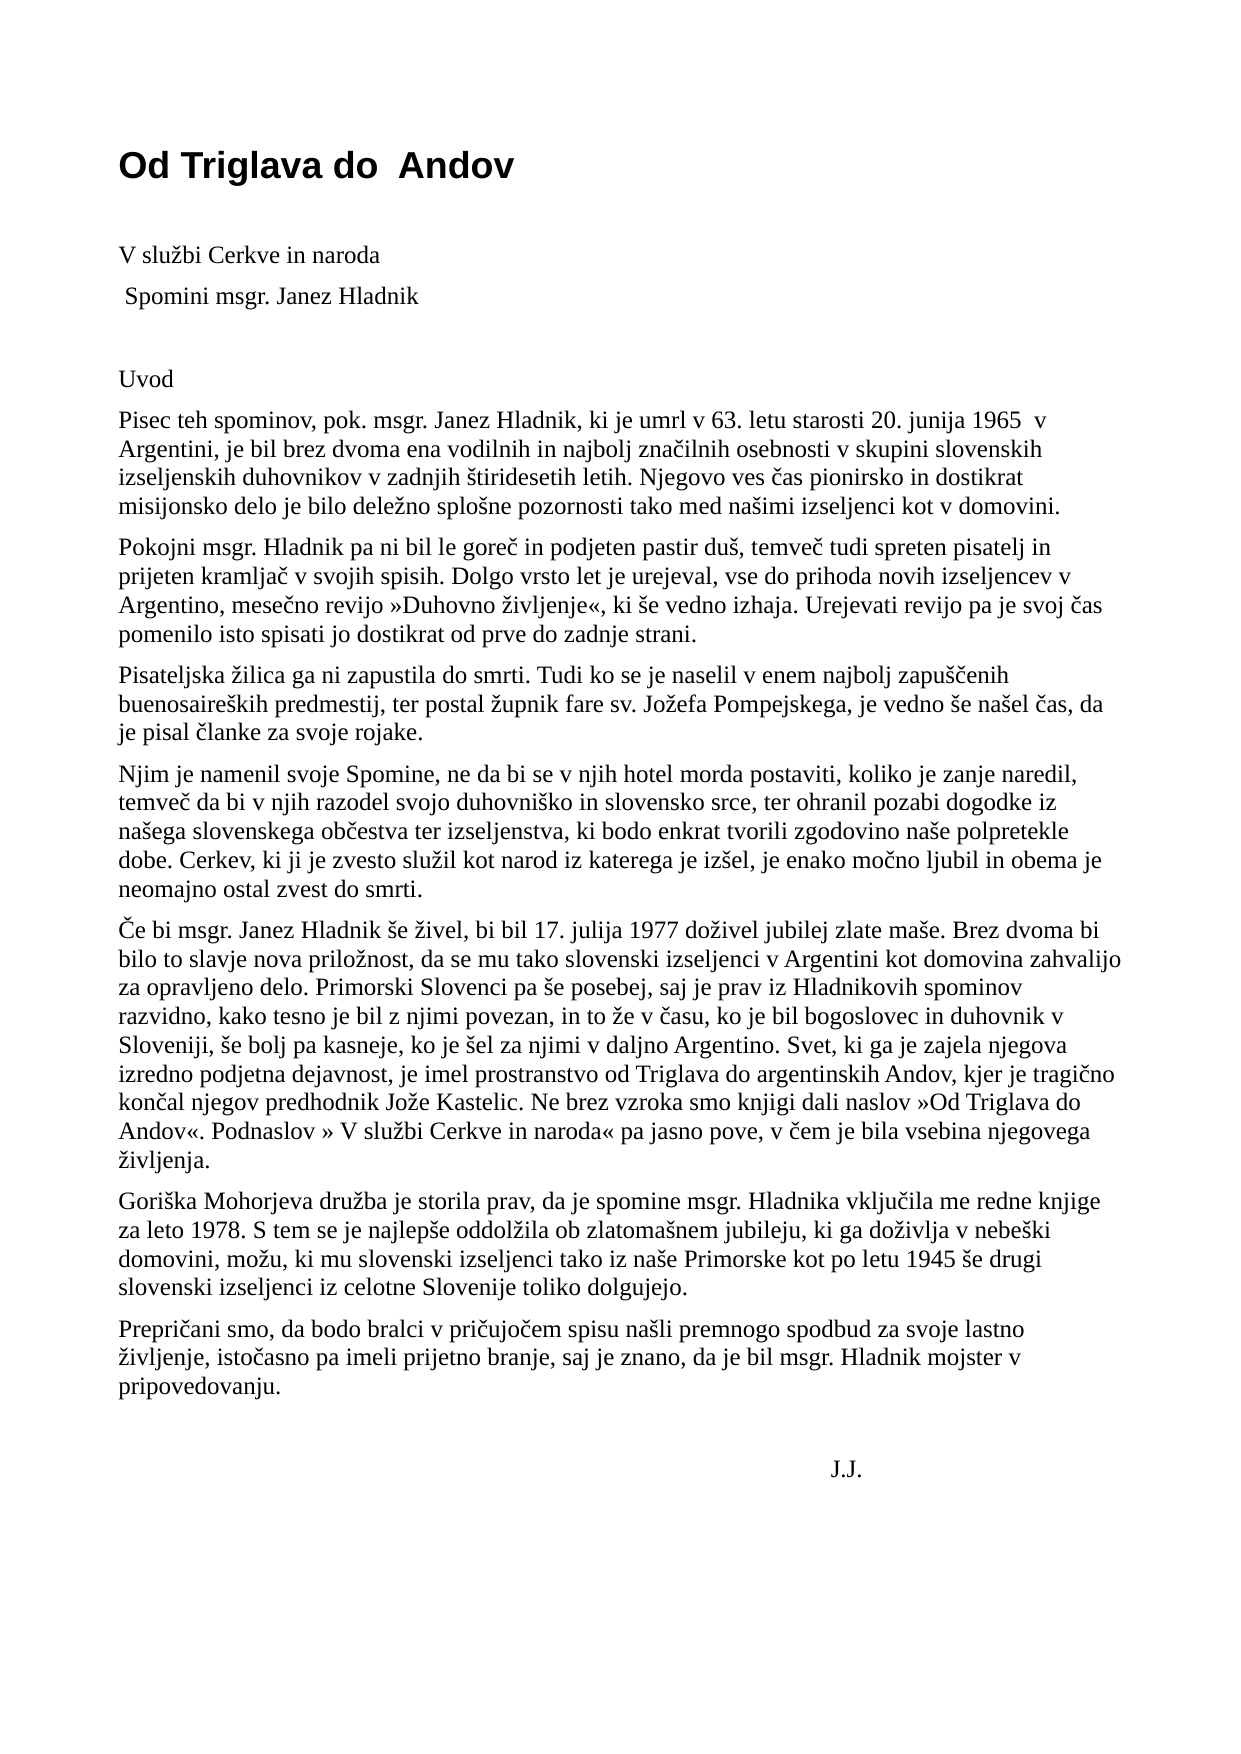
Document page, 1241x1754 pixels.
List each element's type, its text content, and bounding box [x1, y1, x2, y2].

text Pisateljska žilica ga ni zapustila do smrti. Tudi ko se je naselil v enem najbolj zapuščenih buenosaireških predmestij, ter postal župnik fare sv. Jožefa Pompejskega, je vedno še našel čas, da je pisal članke za svoje rojake. [118, 660, 1122, 746]
text J.J. [118, 1454, 1122, 1482]
subtitle Od Triglava do Andov [118, 143, 1122, 186]
text Spomini msgr. Janez Hladnik [118, 281, 1122, 310]
text Prepričani smo, da bodo bralci v pričujočem spisu našli premnogo spodbud za svoje lastno življenje, istočasno pa imeli prijetno branje, saj je znano, da je bil msgr. Hladnik mojster v pripovedovanju. [118, 1314, 1122, 1400]
text Uvod [118, 364, 1122, 392]
text Njim je namenil svoje Spomine, ne da bi se v njih hotel morda postaviti, koliko je zanje naredil, temveč da bi v njih razodel svojo duhovniško in slovensko srce, ter ohranil pozabi dogodke iz našega slovenskega občestva ter izseljenstva, ki bodo enkrat tvorili zgodovino naše polpretekle dobe. Cerkev, ki ji je zvesto služil kot narod iz katerega je izšel, je enako močno ljubil in obema je neomajno ostal zvest do smrti. [118, 759, 1122, 902]
text Goriška Mohorjeva družba je storila prav, da je spomine msgr. Hladnika vključila me redne knjige za leto 1978. S tem se je najlepše oddolžila ob zlatomašnem jubileju, ki ga doživlja v nebeški domovini, možu, ki mu slovenski izseljenci tako iz naše Primorske kot po letu 1945 še drugi slovenski izseljenci iz celotne Slovenije toliko dolgujejo. [118, 1186, 1122, 1301]
text V službi Cerkve in naroda [118, 240, 1122, 269]
text Pokojni msgr. Hladnik pa ni bil le goreč in podjeten pastir duš, temveč tudi spreten pisatelj in prijeten kramljač v svojih spisih. Dolgo vrsto let je urejeval, vse do prihoda novih izseljencev v Argentino, mesečno revijo »Duhovno življenje«, ki še vedno izhaja. Urejevati revijo pa je svoj čas pomenilo isto spisati jo dostikrat od prve do zadnje strani. [118, 532, 1122, 647]
text Če bi msgr. Janez Hladnik še živel, bi bil 17. julija 1977 doživel jubilej zlate maše. Brez dvoma bi bilo to slavje nova priložnost, da se mu tako slovenski izseljenci v Argentini kot domovina zahvalijo za opravljeno delo. Primorski Slovenci pa še posebej, saj je prav iz Hladnikovih spominov razvidno, kako tesno je bil z njimi povezan, in to že v času, ko je bil bogoslovec in duhovnik v Sloveniji, še bolj pa kasneje, ko je šel za njimi v daljno Argentino. Svet, ki ga je zajela njegova izredno podjetna dejavnost, je imel prostranstvo od Triglava do argentinskih Andov, kjer je tragično končal njegov predhodnik Jože Kastelic. Ne brez vzroka smo knjigi dali naslov »Od Triglava do Andov«. Podnaslov » V službi Cerkve in naroda« pa jasno pove, v čem je bila vsebina njegovega življenja. [118, 915, 1122, 1174]
text Pisec teh spominov, pok. msgr. Janez Hladnik, ki je umrl v 63. letu starosti 20. junija 1965 v Argentini, je bil brez dvoma ena vodilnih in najbolj značilnih osebnosti v skupini slovenskih izseljenskih duhovnikov v zadnjih štiridesetih letih. Njegovo ves čas pionirsko in dostikrat misijonsko delo je bilo deležno splošne pozornosti tako med našimi izseljenci kot v domovini. [118, 405, 1122, 520]
